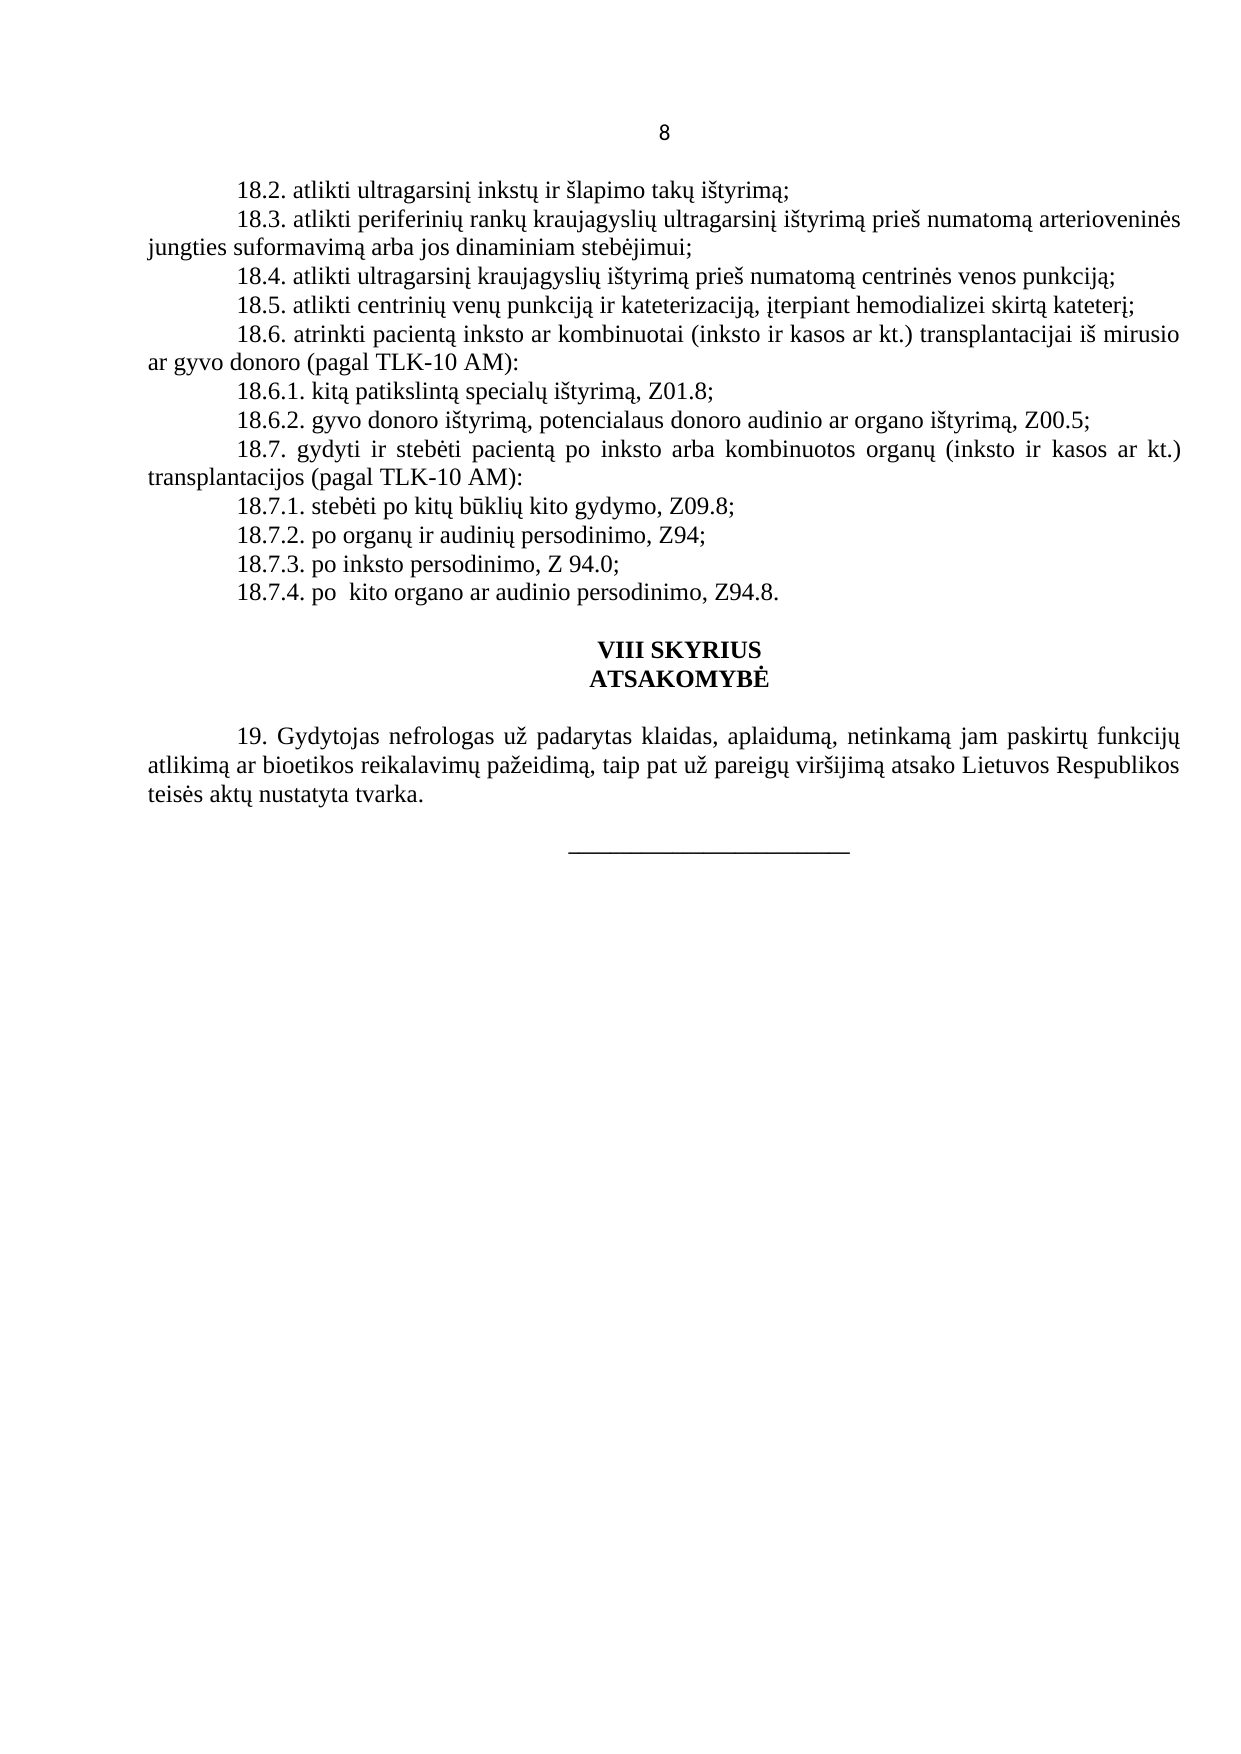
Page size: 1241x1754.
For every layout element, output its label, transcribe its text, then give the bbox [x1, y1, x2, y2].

text 18.6.1. kitą patikslintą specialų ištyrimą, Z01.8; [148, 376, 1181, 405]
text 18.2. atlikti ultragarsinį inkstų ir šlapimo takų ištyrimą; [148, 175, 1181, 204]
text 18.7.4. po kito organo ar audinio persodinimo, Z94.8. [148, 577, 1181, 606]
text 18.6. atrinkti pacientą inksto ar kombinuotai (inksto ir kasos ar kt.) transplantacijai iš mirusio ar gyvo donoro (pagal TLK-10 AM): [148, 319, 1181, 376]
text 18.7.1. stebėti po kitų būklių kito gydymo, Z09.8; [148, 491, 1181, 520]
text 18.5. atlikti centrinių venų punkciją ir kateterizaciją, įterpiant hemodializei skirtą kateterį; [148, 290, 1181, 319]
text 18.6.2. gyvo donoro ištyrimą, potencialaus donoro audinio ar organo ištyrimą, Z00.5; [148, 405, 1181, 434]
text 18.7. gydyti ir stebėti pacientą po inksto arba kombinuotos organų (inksto ir kasos ar kt.) transplantacijos (pagal TLK-10 AM): [148, 434, 1181, 491]
text 19. Gydytojas nefrologas už padarytas klaidas, aplaidumą, netinkamą jam paskirtų funkcijų atlikimą ar bioetikos reikalavimų pažeidimą, taip pat už pareigų viršijimą atsako Lietuvos Respublikos teisės aktų nustatyta tvarka. [148, 721, 1181, 807]
text 18.7.2. po organų ir audinių persodinimo, Z94; [148, 520, 1181, 549]
text 18.7.3. po inksto persodinimo, Z 94.0; [148, 549, 1181, 577]
text 18.3. atlikti periferinių rankų kraujagyslių ultragarsinį ištyrimą prieš numatomą arterioveninės jungties suformavimą arba jos dinaminiam stebėjimui; [148, 204, 1181, 261]
text VIII SKYRIUS [177, 635, 1181, 664]
text ATSAKOMYBĖ [177, 664, 1181, 692]
text ___________________________ [148, 831, 1181, 856]
text 18.4. atlikti ultragarsinį kraujagyslių ištyrimą prieš numatomą centrinės venos punkciją; [148, 261, 1181, 290]
